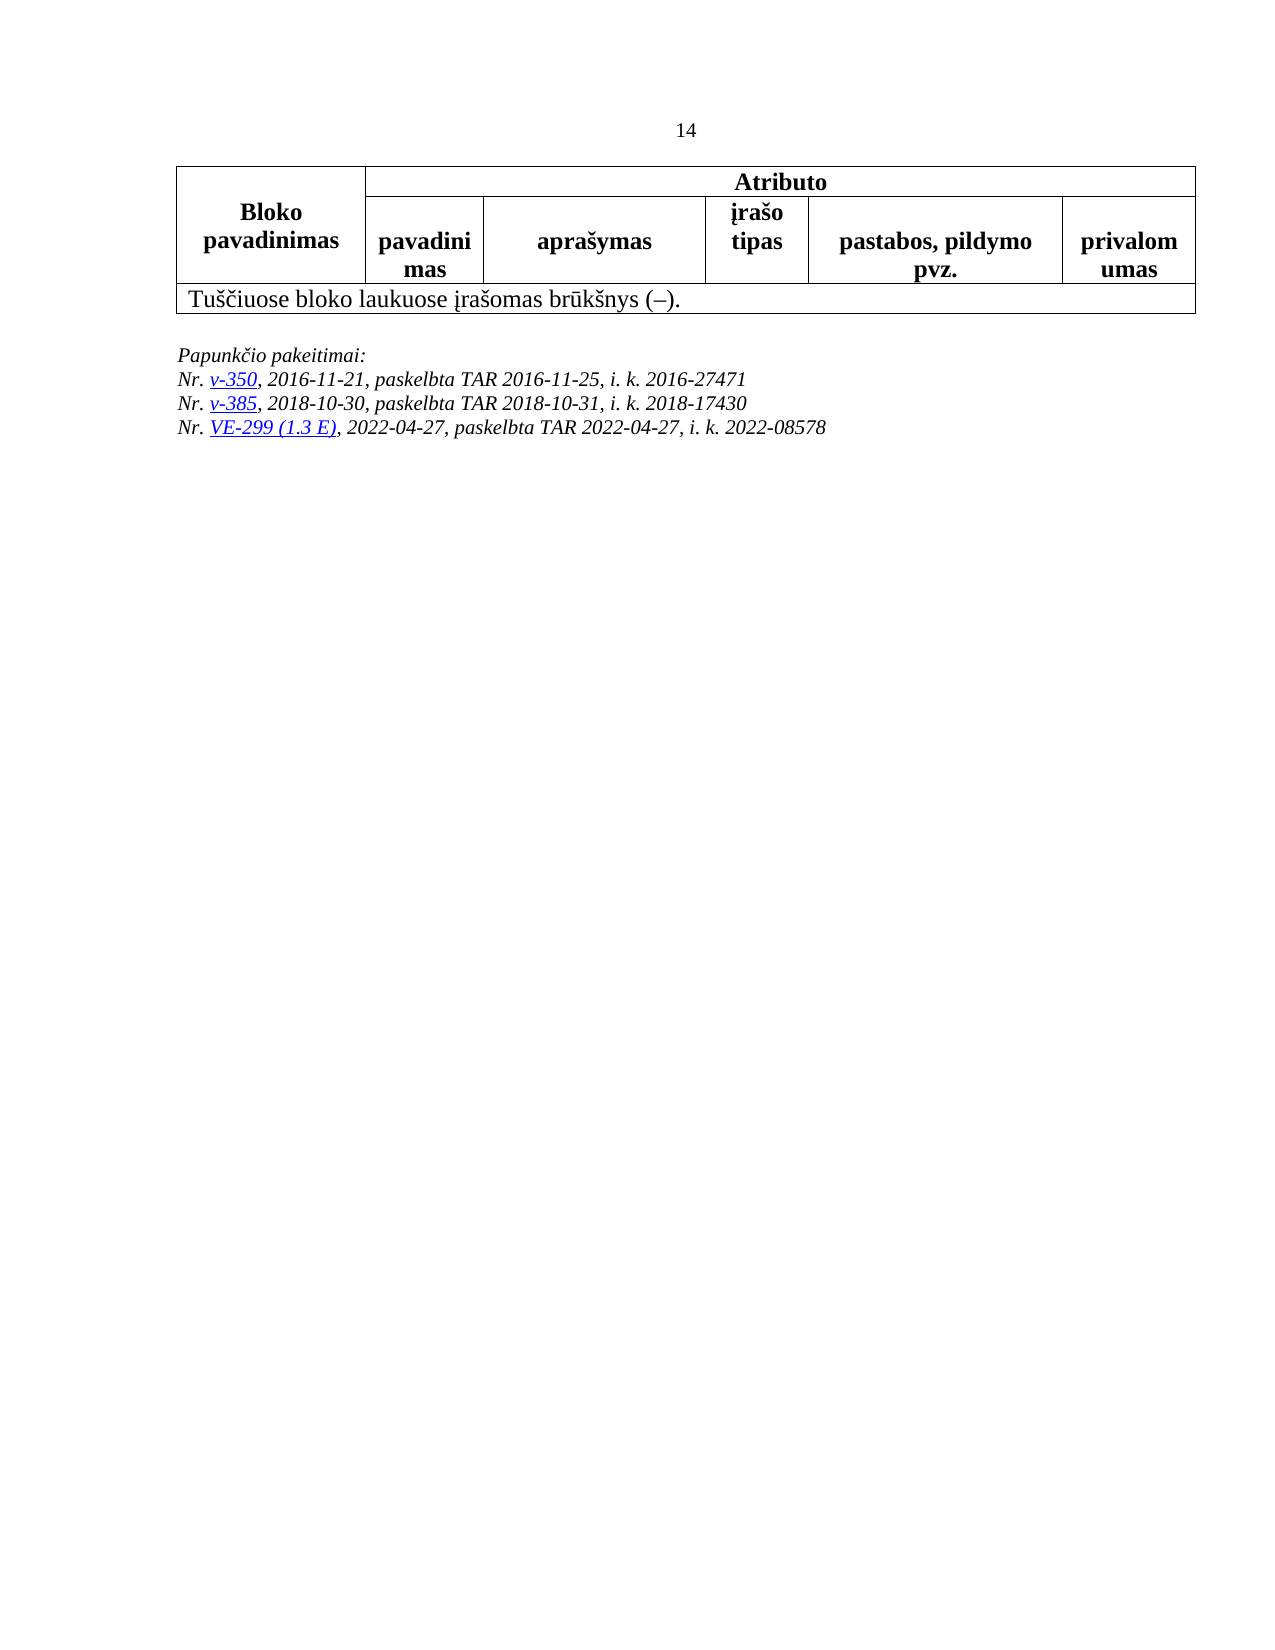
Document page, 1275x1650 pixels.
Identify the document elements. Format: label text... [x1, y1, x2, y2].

table_cell privalomumas [1063, 197, 1195, 283]
table_cell pastabos, pildymo pvz. [809, 197, 1062, 283]
text Nr. VE-299 (1.3 E), 2022-04-27, paskelbta TAR 2022-04-27, i. k. 2022-08578 [177, 415, 1157, 439]
text Nr. v-385, 2018-10-30, paskelbta TAR 2018-10-31, i. k. 2018-17430 [177, 391, 1157, 415]
text Nr. v-350, 2016-11-21, paskelbta TAR 2016-11-25, i. k. 2016-27471 [177, 367, 1157, 391]
table_cell aprašymas [484, 197, 705, 283]
table_header Atributo [366, 167, 1195, 196]
table_header Bloko pavadinimas [177, 167, 365, 283]
text Papunkčio pakeitimai: [177, 343, 1157, 367]
table_cell Tuščiuose bloko laukuose įrašomas brūkšnys (–). [177, 284, 1195, 313]
table_cell įrašo tipas [706, 197, 808, 283]
table_cell pavadinimas [366, 197, 483, 283]
